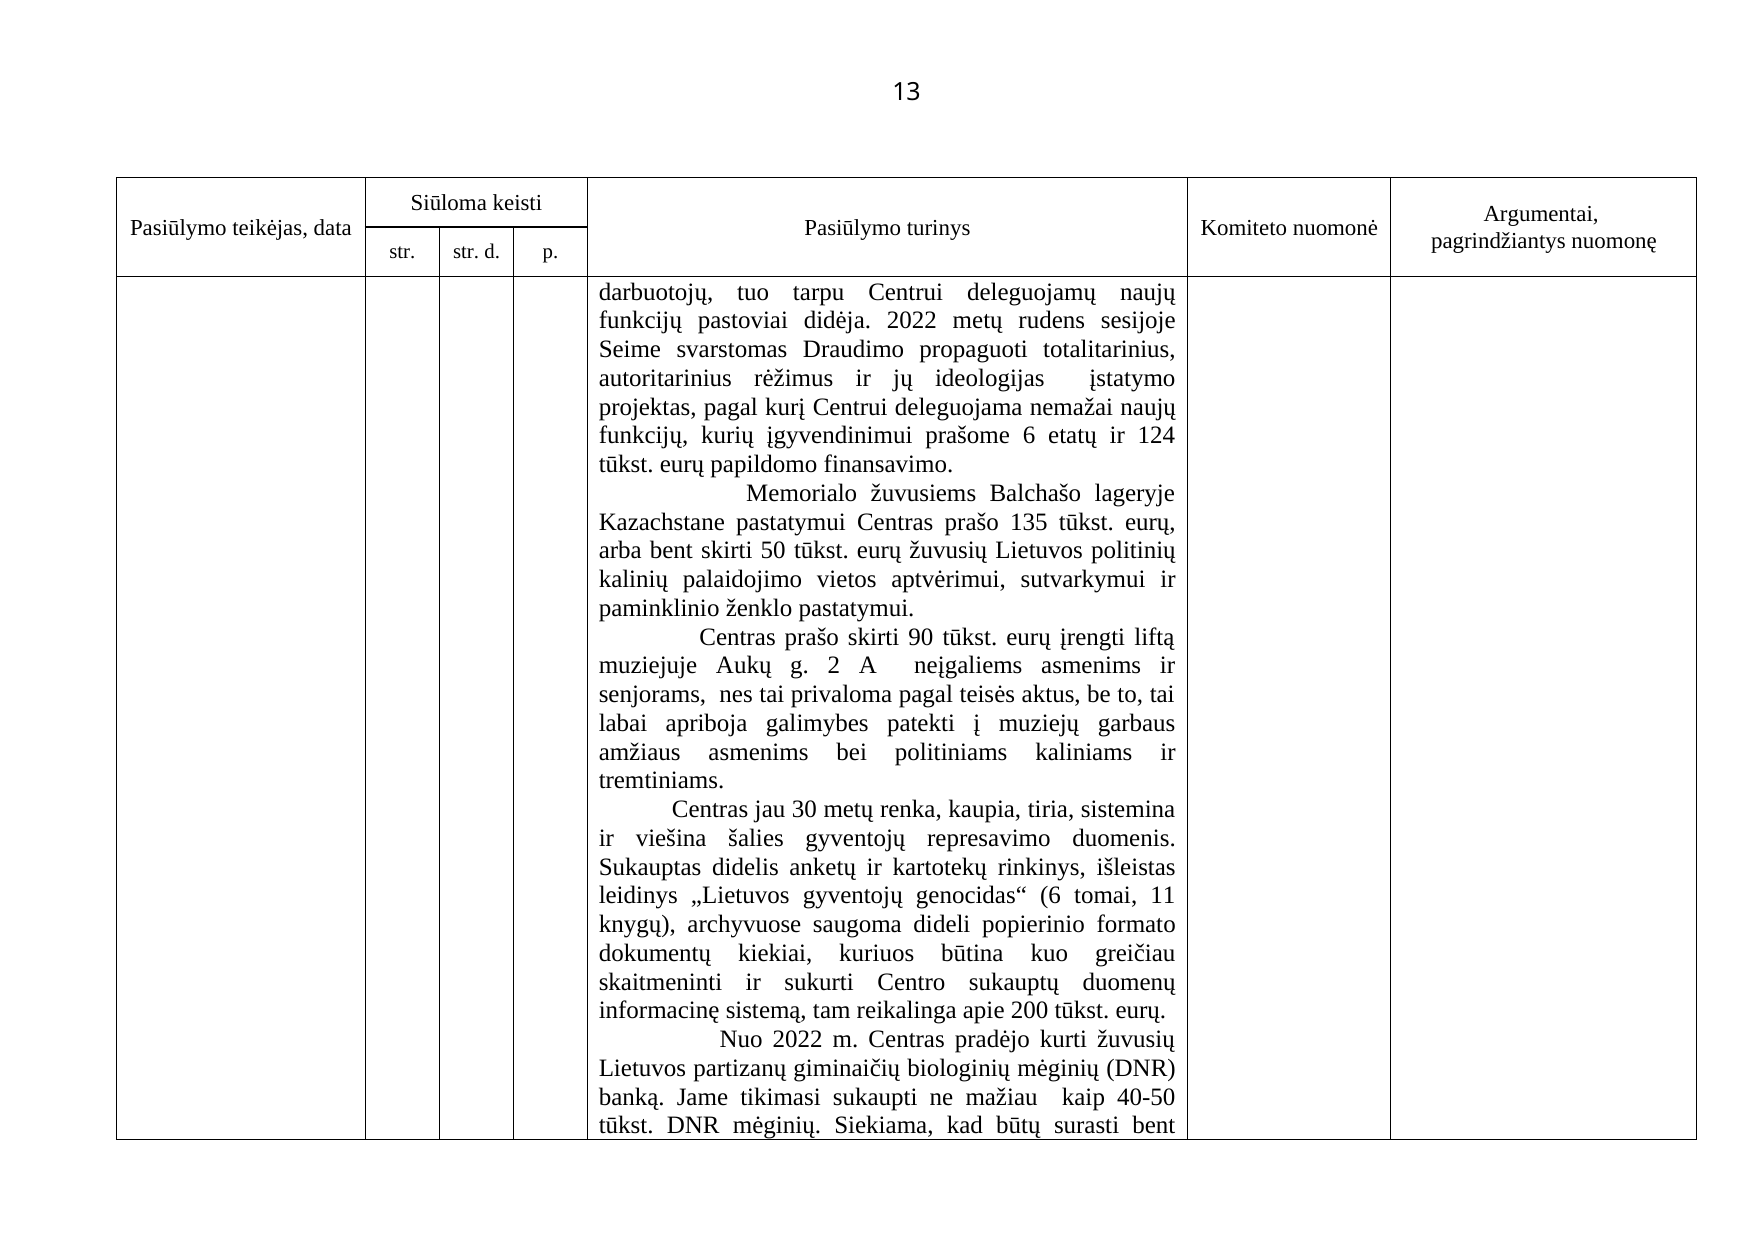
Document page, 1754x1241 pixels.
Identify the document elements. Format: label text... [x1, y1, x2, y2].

table_cell str. [366, 228, 439, 276]
table_cell [117, 277, 365, 1139]
table_cell p. [514, 228, 587, 276]
table_header Pasiūlymo turinys [588, 178, 1187, 276]
table_cell [366, 277, 439, 1139]
table_cell [440, 277, 513, 1139]
table_cell str. d. [440, 228, 513, 276]
table_header Pasiūlymo teikėjas, data [117, 178, 365, 276]
table_header Komiteto nuomonė [1188, 178, 1390, 276]
table_cell darbuotojų, tuo tarpu Centrui deleguojamų naujų funkcijų pastoviai didėja. 2022 metų rudens sesijoje Seime svarstomas Draudimo propaguoti totalitarinius, autoritarinius rėžimus ir jų ideologijas įstatymo projektas, pagal kurį Centrui deleguojama nemažai naujų funkcijų, kurių įgyvendinimui prašome 6 etatų ir 124 tūkst. eurų papildomo finansavimo. Memorialo žuvusiems Balchašo lageryje Kazachstane pastatymui Centras prašo 135 tūkst. eurų, arba bent skirti 50 tūkst. eurų žuvusių Lietuvos politinių kalinių palaidojimo vietos aptvėrimui, sutvarkymui ir paminklinio ženklo pastatymui. Centras prašo skirti 90 tūkst. eurų įrengti liftą muziejuje Aukų g. 2 A neįgaliems asmenims ir senjorams, nes tai privaloma pagal teisės aktus, be to, tai labai apriboja galimybes patekti į muziejų garbaus amžiaus asmenims bei politiniams kaliniams ir tremtiniams. Centras jau 30 metų renka, kaupia, tiria, sistemina ir viešina šalies gyventojų represavimo duomenis. Sukauptas didelis anketų ir kartotekų rinkinys, išleistas leidinys „Lietuvos gyventojų genocidas“ (6 tomai, 11 knygų), archyvuose saugoma dideli popierinio formato dokumentų kiekiai, kuriuos būtina kuo greičiau skaitmeninti ir sukurti Centro sukauptų duomenų informacinę sistemą, tam reikalinga apie 200 tūkst. eurų. Nuo 2022 m. Centras pradėjo kurti žuvusių Lietuvos partizanų giminaičių biologinių mėginių (DNR) banką. Jame tikimasi sukaupti ne mažiau kaip 40-50 tūkst. DNR mėginių. Siekiama, kad būtų surasti bent [588, 277, 1187, 1139]
table_cell [1188, 277, 1390, 1139]
table_cell [1391, 277, 1696, 1139]
table_cell [514, 277, 587, 1139]
table_header Argumentai, pagrindžiantys nuomonę [1391, 178, 1696, 276]
table_header Siūloma keisti [366, 178, 587, 226]
